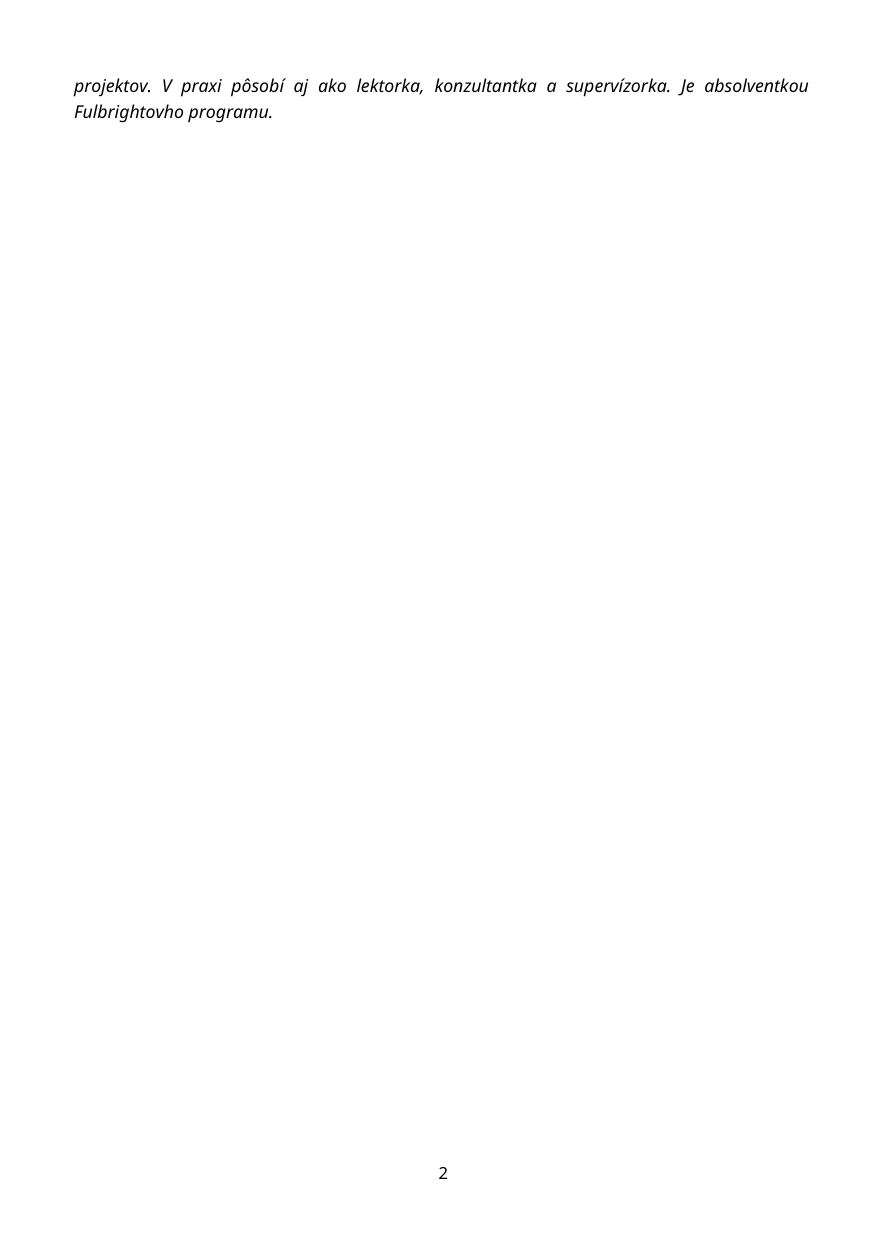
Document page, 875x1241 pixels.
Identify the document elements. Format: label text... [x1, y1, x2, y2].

text projektov. V praxi pôsobí aj ako lektorka, konzultantka a supervízorka. Je absolventkou Fulbrightovho programu. [74, 74, 812, 124]
